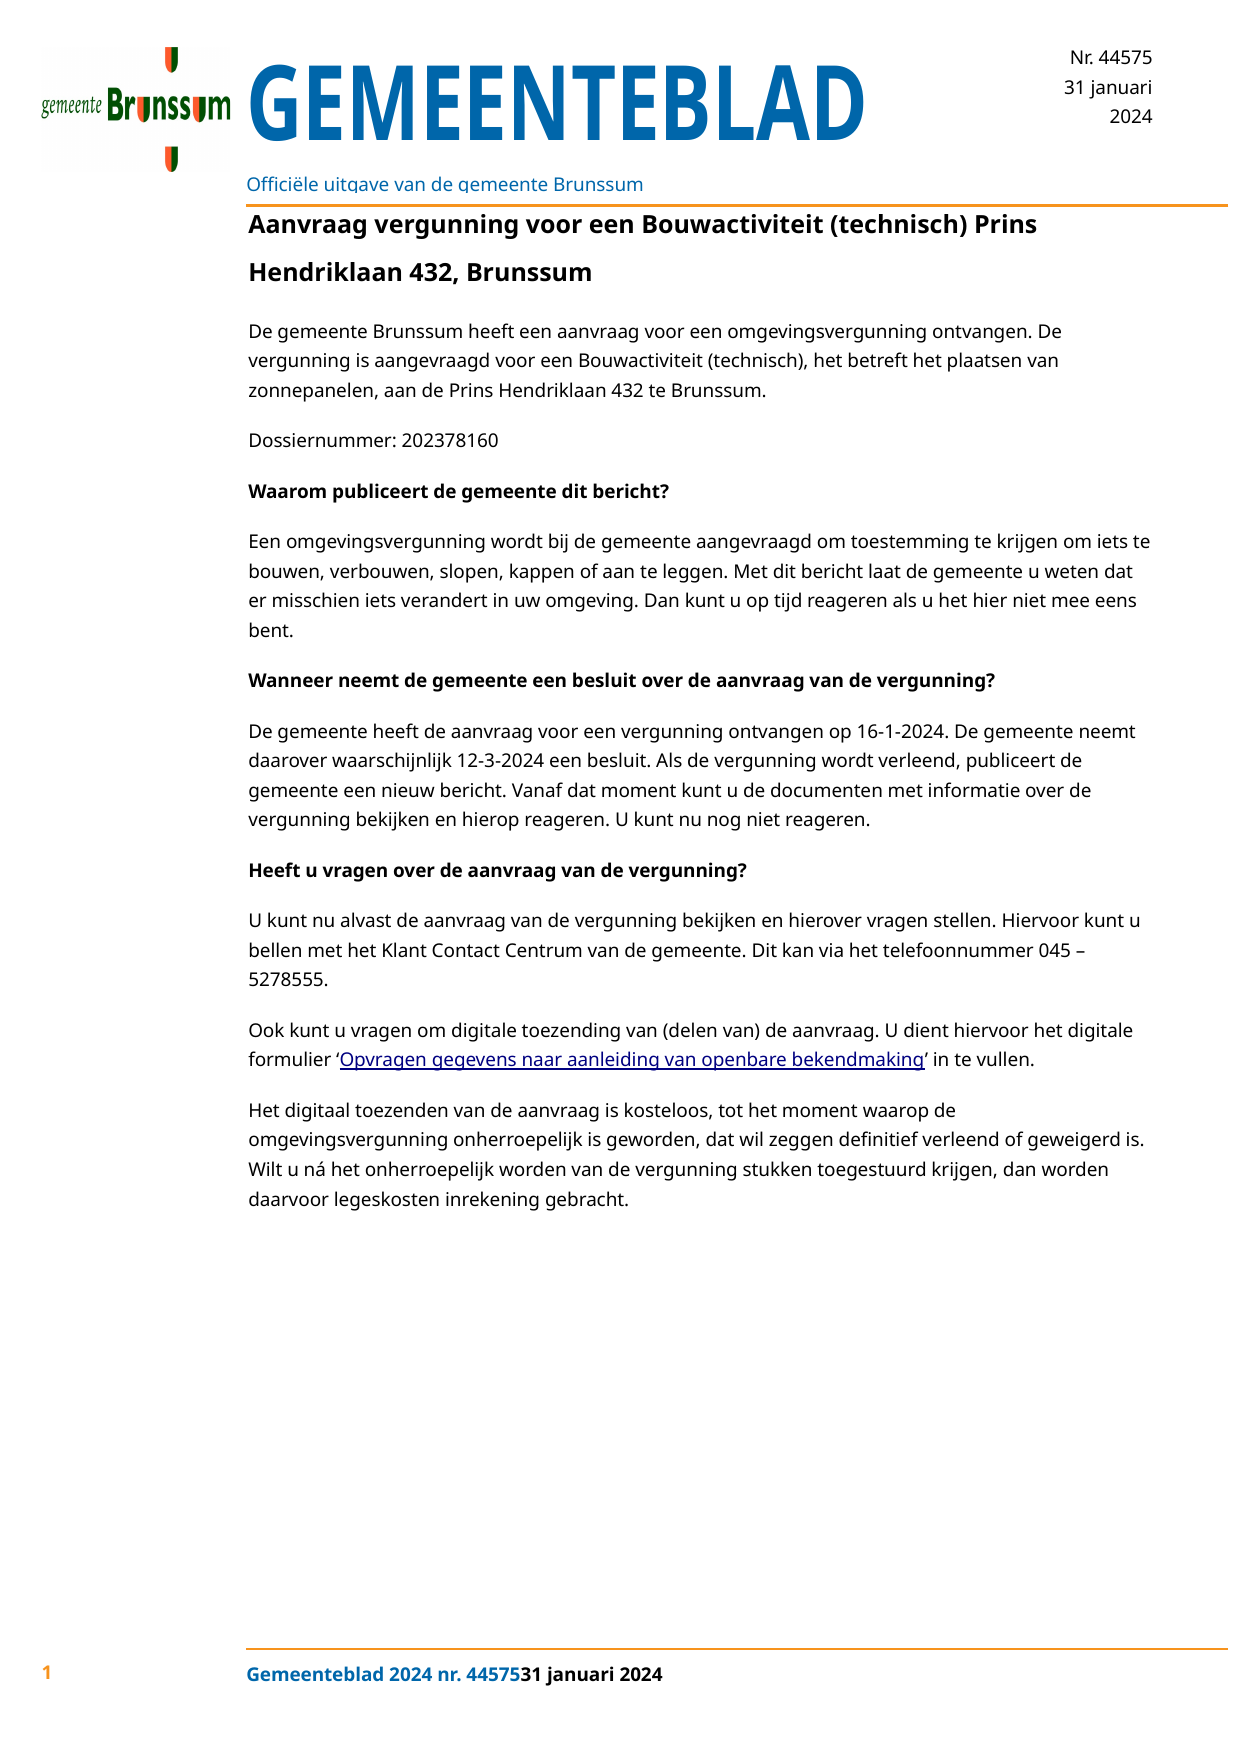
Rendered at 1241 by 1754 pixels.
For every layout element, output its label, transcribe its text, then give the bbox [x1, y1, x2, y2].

text U kunt nu alvast de aanvraag van de vergunning bekijken en hierover vragen stellen. Hiervoor kunt u bellen met het Klant Contact Centrum van de gemeente. Dit kan via het telefoonnummer 045 – 5278555. [248, 907, 1152, 992]
text Het digitaal toezenden van de aanvraag is kosteloos, tot het moment waarop de omgevingsvergunning onherroepelijk is geworden, dat wil zeggen definitief verleend of geweigerd is. Wilt u ná het onherroepelijk worden van de vergunning stukken toegestuurd krijgen, dan worden daarvoor legeskosten inrekening gebracht. [248, 1097, 1152, 1212]
text Waarom publiceert de gemeente dit bericht? [248, 478, 1152, 504]
text Heeft u vragen over de aanvraag van de vergunning? [248, 857, 1152, 883]
picture [41, 47, 231, 172]
text Ook kunt u vragen om digitale toezending van (delen van) de aanvraag. U dient hiervoor het digitale formulier ‘Opvragen gegevens naar aanleiding van openbare bekendmaking’ in te vullen. [248, 1017, 1152, 1072]
text De gemeente heeft de aanvraag voor een vergunning ontvangen op 16-1-2024. De gemeente neemt daarover waarschijnlijk 12-3-2024 een besluit. Als de vergunning wordt verleend, publiceert de gemeente een nieuw bericht. Vanaf dat moment kunt u de documenten met informatie over de vergunning bekijken en hierop reageren. U kunt nu nog niet reageren. [248, 718, 1152, 832]
text Wanneer neemt de gemeente een besluit over de aanvraag van de vergunning? [248, 667, 1152, 693]
text De gemeente Brunssum heeft een aanvraag voor een omgevingsvergunning ontvangen. De vergunning is aangevraagd voor een Bouwactiviteit (technisch), het betreft het plaatsen van zonnepanelen, aan de Prins Hendriklaan 432 te Brunssum. [248, 318, 1152, 403]
text Dossiernummer: 202378160 [248, 427, 1152, 453]
text Aanvraag vergunning voor een Bouwactiviteit (technisch) Prins Hendriklaan 432, Brunssum [248, 207, 1152, 288]
text Een omgevingsvergunning wordt bij de gemeente aangevraagd om toestemming te krijgen om iets te bouwen, verbouwen, slopen, kappen of aan te leggen. Met dit bericht laat de gemeente u weten dat er misschien iets verandert in uw omgeving. Dan kunt u op tijd reageren als u het hier niet mee eens bent. [248, 528, 1152, 643]
